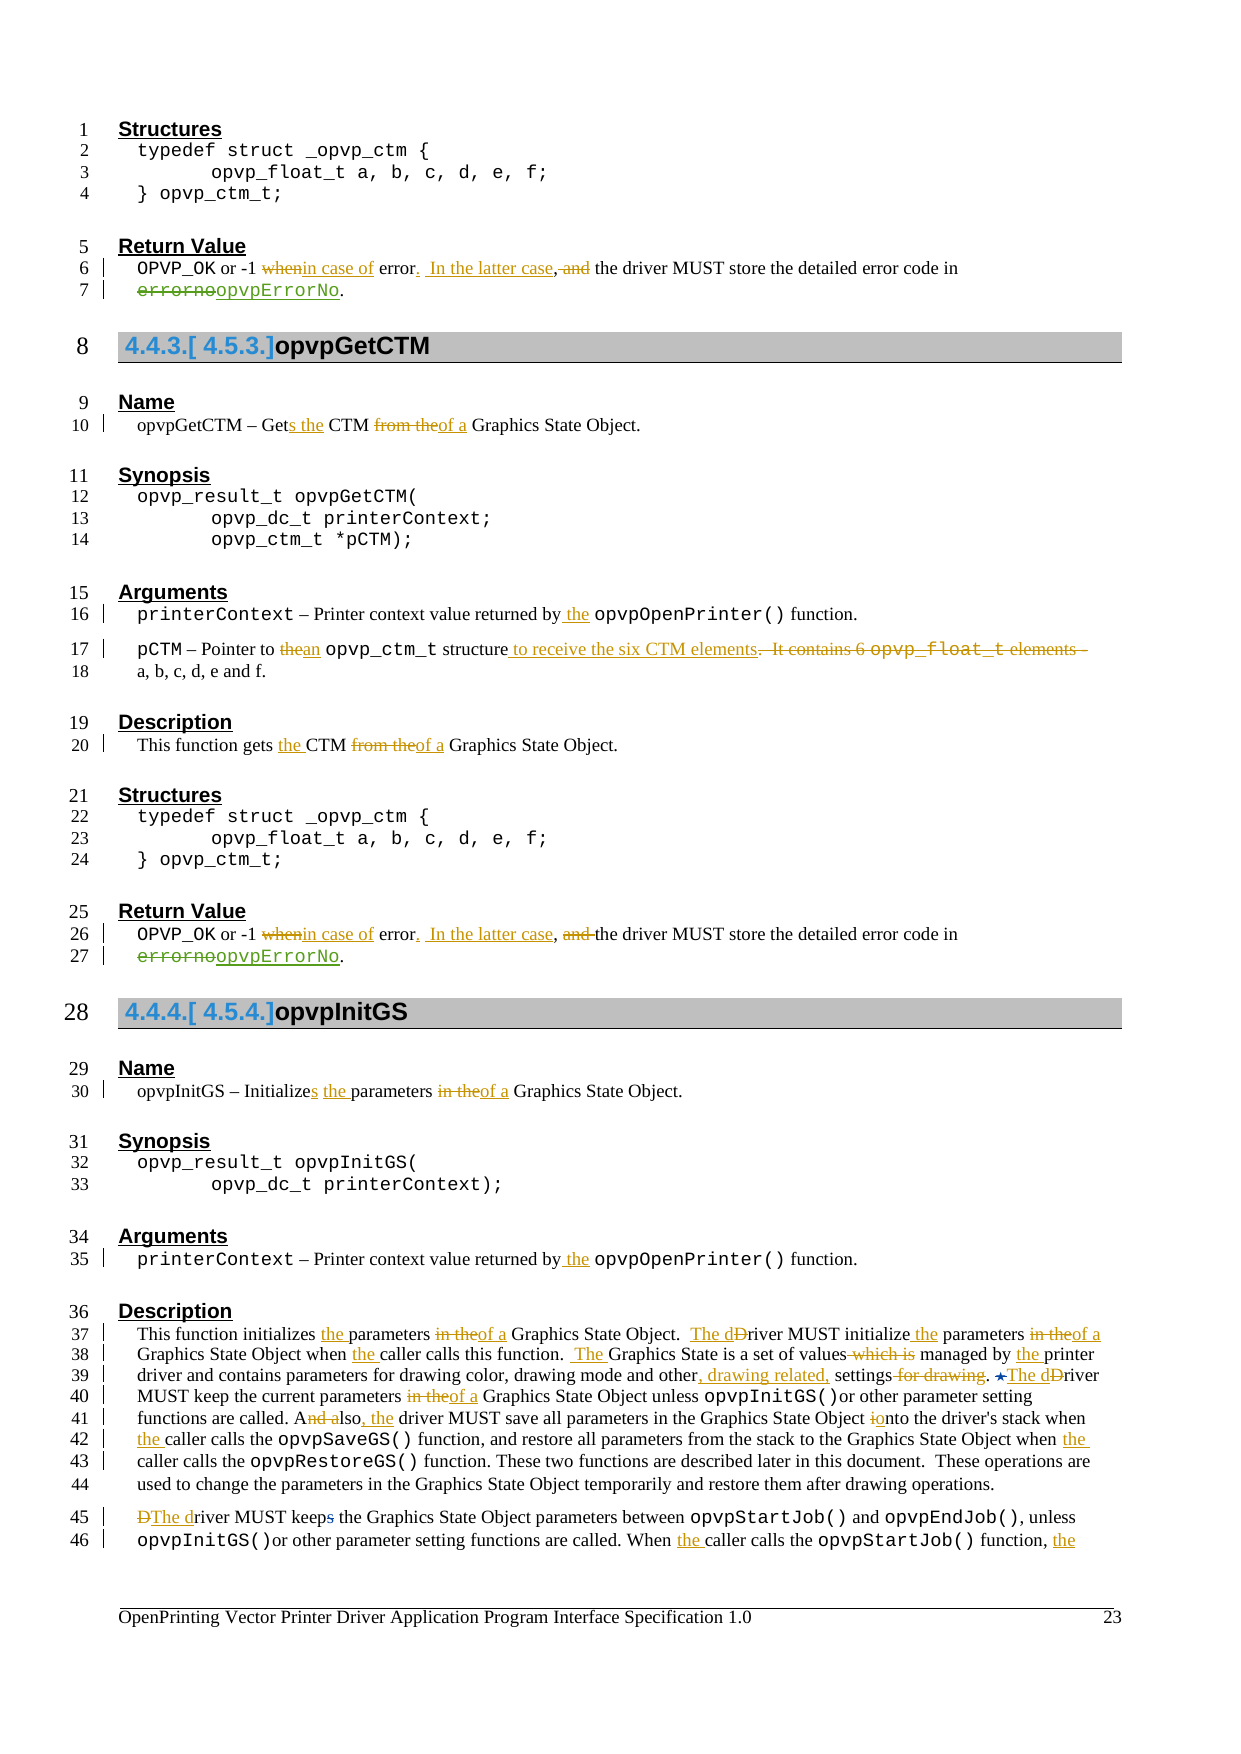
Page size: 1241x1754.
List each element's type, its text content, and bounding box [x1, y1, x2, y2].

text OPVP_OK or -1 in case of error. In the latter case, the driver MUST store the detailed error code in opvpErrorNo. [137, 257, 1103, 302]
text The driver MUST keep the Graphics State Object parameters between opvpStartJob() and opvpEndJob(), unless opvpInitGS()or other parameter setting functions are called. When the caller calls the opvpStartJob() function, the driver MUST set the same parameters as the opvpInitGS() sets. [137, 1507, 1103, 1552]
text typedef struct _opvp_ctm { [137, 807, 1103, 828]
text OPVP_OK or -1 in case of error. In the latter case, the driver MUST store the detailed error code in opvpErrorNo. [137, 923, 1103, 968]
text opvpInitGS – Initializes the parameters of a Graphics State Object. [137, 1080, 1103, 1101]
subtitle Synopsis [118, 1130, 1122, 1153]
text pCTM – Pointer to an opvp_ctm_t structure to receive the six CTM elements a, b, c, d, e and f. [137, 638, 1103, 682]
subtitle Name [118, 1057, 1122, 1080]
text printerContext – Printer context value returned by the opvpOpenPrinter() function. [137, 1248, 1103, 1271]
text opvp_result_t opvpGetCTM( opvp_dc_t printerContext; opvp_ctm_t *pCTM); [137, 487, 1103, 551]
subtitle opvpGetCTM [118, 332, 1122, 362]
subtitle Description [118, 711, 1122, 734]
subtitle Return Value [118, 900, 1122, 923]
subtitle Structures [118, 118, 1122, 141]
text typedef struct _opvp_ctm { [137, 141, 1103, 163]
text opvpGetCTM – Gets the CTM of a Graphics State Object. [137, 414, 1103, 435]
subtitle Arguments [118, 580, 1122, 603]
subtitle Synopsis [118, 464, 1122, 487]
text opvp_float_t a, b, c, d, e, f; [137, 163, 1103, 184]
subtitle opvpInitGS [118, 998, 1122, 1028]
subtitle Structures [118, 784, 1122, 807]
text } opvp_ctm_t; [137, 184, 1103, 205]
subtitle Arguments [118, 1225, 1122, 1248]
subtitle Return Value [118, 234, 1122, 257]
text This function gets the CTM of a Graphics State Object. [137, 734, 1103, 755]
text opvp_float_t a, b, c, d, e, f; [137, 828, 1103, 850]
text This function initializes the parameters of a Graphics State Object. The driver MUST initialize the parameters of a Graphics State Object when the caller calls this function. The Graphics State is a set of values managed by the printer driver and contains parameters for drawing color, drawing mode and other, drawing related, settings. The driver MUST keep the current parameters of a Graphics State Object unless opvpInitGS()or other parameter setting functions are called. Also, the driver MUST save all parameters in the Graphics State Object onto the driver's stack when the caller calls the opvpSaveGS() function, and restore all parameters from the stack to the Graphics State Object when the caller calls the opvpRestoreGS() function. These two functions are described later in this document. These operations are used to change the parameters in the Graphics State Object temporarily and restore them after drawing operations. [137, 1323, 1103, 1494]
subtitle Name [118, 391, 1122, 414]
text printerContext – Printer context value returned by the opvpOpenPrinter() function. [137, 603, 1103, 626]
text } opvp_ctm_t; [137, 850, 1103, 871]
subtitle Description [118, 1300, 1122, 1323]
text opvp_result_t opvpInitGS( opvp_dc_t printerContext); [137, 1153, 1103, 1196]
